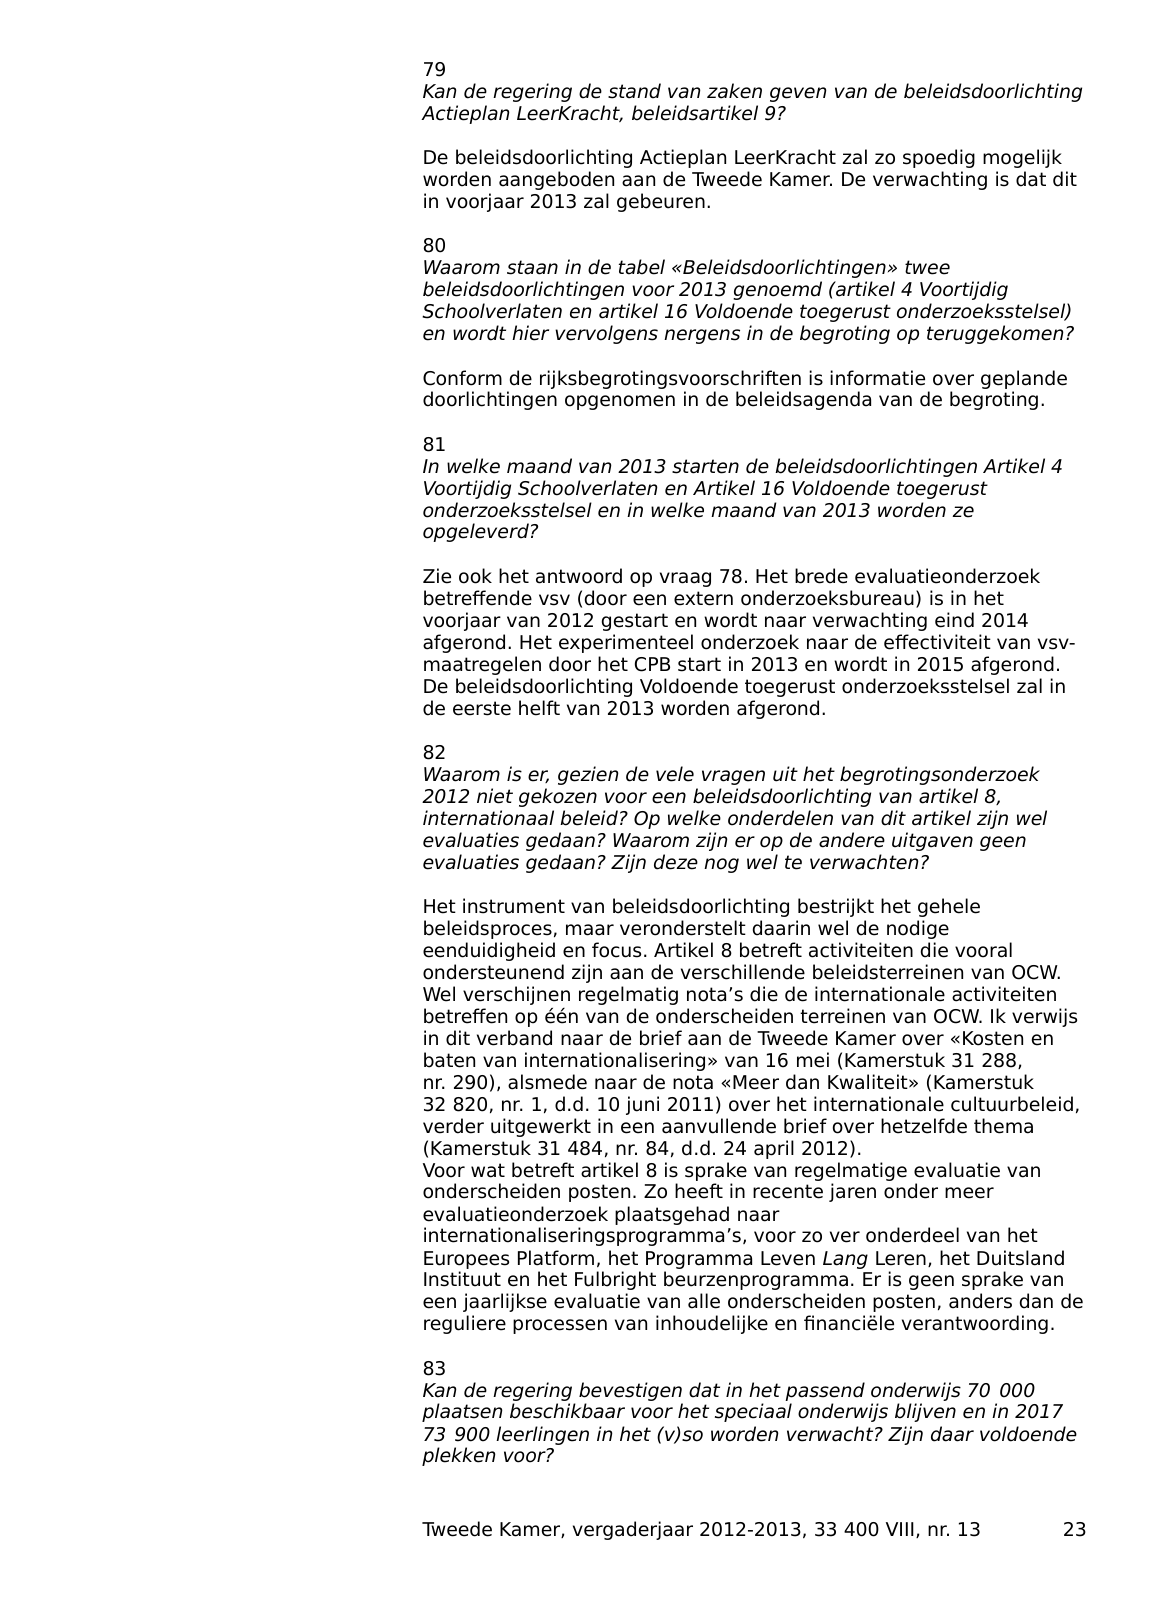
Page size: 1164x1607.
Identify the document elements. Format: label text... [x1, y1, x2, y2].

text Voor wat betreft artikel 8 is sprake van regelmatige evaluatie van onderscheiden posten. Zo heeft in recente jaren onder meer evaluatieonderzoek plaatsgehad naar internationaliseringsprogramma’s, voor zo ver onderdeel van het Europees Platform, het Programma Leven Lang Leren, het Duitsland Instituut en het Fulbright beurzenprogramma. Er is geen sprake van een jaarlijkse evaluatie van alle onderscheiden posten, anders dan de reguliere processen van inhoudelijke en financiële verantwoording. [422, 1159, 1087, 1335]
text 79 [422, 59, 1087, 81]
text De beleidsdoorlichting Voldoende toegerust onderzoeksstelsel zal in de eerste helft van 2013 worden afgerond. [422, 676, 1087, 719]
text Kan de regering bevestigen dat in het passend onderwijs 70 000 plaatsen beschikbaar voor het speciaal onderwijs blijven en in 2017 73 900 leerlingen in het (v)so worden verwacht? Zijn daar voldoende plekken voor? [422, 1379, 1087, 1467]
text De beleidsdoorlichting Actieplan LeerKracht zal zo spoedig mogelijk worden aangeboden aan de Tweede Kamer. De verwachting is dat dit in voorjaar 2013 zal gebeuren. [422, 147, 1087, 213]
text 83 [422, 1357, 1087, 1379]
text 82 [422, 742, 1087, 764]
text Zie ook het antwoord op vraag 78. Het brede evaluatieonderzoek betreffende vsv (door een extern onderzoeksbureau) is in het voorjaar van 2012 gestart en wordt naar verwachting eind 2014 afgerond. Het experimenteel onderzoek naar de effectiviteit van vsv-maatregelen door het CPB start in 2013 en wordt in 2015 afgerond. [422, 566, 1087, 676]
text Kan de regering de stand van zaken geven van de beleidsdoorlichting Actieplan LeerKracht, beleidsartikel 9? [422, 81, 1087, 125]
text 81 [422, 433, 1087, 456]
text Waarom staan in de tabel «Beleidsdoorlichtingen» twee beleidsdoorlichtingen voor 2013 genoemd (artikel 4 Voortijdig Schoolverlaten en artikel 16 Voldoende toegerust onderzoeksstelsel) en wordt hier vervolgens nergens in de begroting op teruggekomen? [422, 257, 1087, 345]
text Waarom is er, gezien de vele vragen uit het begrotingsonderzoek 2012 niet gekozen voor een beleidsdoorlichting van artikel 8, internationaal beleid? Op welke onderdelen van dit artikel zijn wel evaluaties gedaan? Waarom zijn er op de andere uitgaven geen evaluaties gedaan? Zijn deze nog wel te verwachten? [422, 764, 1087, 873]
text 80 [422, 235, 1087, 257]
text In welke maand van 2013 starten de beleidsdoorlichtingen Artikel 4 Voortijdig Schoolverlaten en Artikel 16 Voldoende toegerust onderzoeksstelsel en in welke maand van 2013 worden ze opgeleverd? [422, 456, 1087, 543]
text Het instrument van beleidsdoorlichting bestrijkt het gehele beleidsproces, maar veronderstelt daarin wel de nodige eenduidigheid en focus. Artikel 8 betreft activiteiten die vooral ondersteunend zijn aan de verschillende beleidsterreinen van OCW. Wel verschijnen regelmatig nota’s die de internationale activiteiten betreffen op één van de onderscheiden terreinen van OCW. Ik verwijs in dit verband naar de brief aan de Tweede Kamer over «Kosten en baten van internationalisering» van 16 mei (Kamerstuk 31 288, nr. 290), alsmede naar de nota «Meer dan Kwaliteit» (Kamerstuk 32 820, nr. 1, d.d. 10 juni 2011) over het internationale cultuurbeleid, verder uitgewerkt in een aanvullende brief over hetzelfde thema (Kamerstuk 31 484, nr. 84, d.d. 24 april 2012). [422, 896, 1087, 1159]
text Conform de rijksbegrotingsvoorschriften is informatie over geplande doorlichtingen opgenomen in de beleidsagenda van de begroting. [422, 367, 1087, 411]
